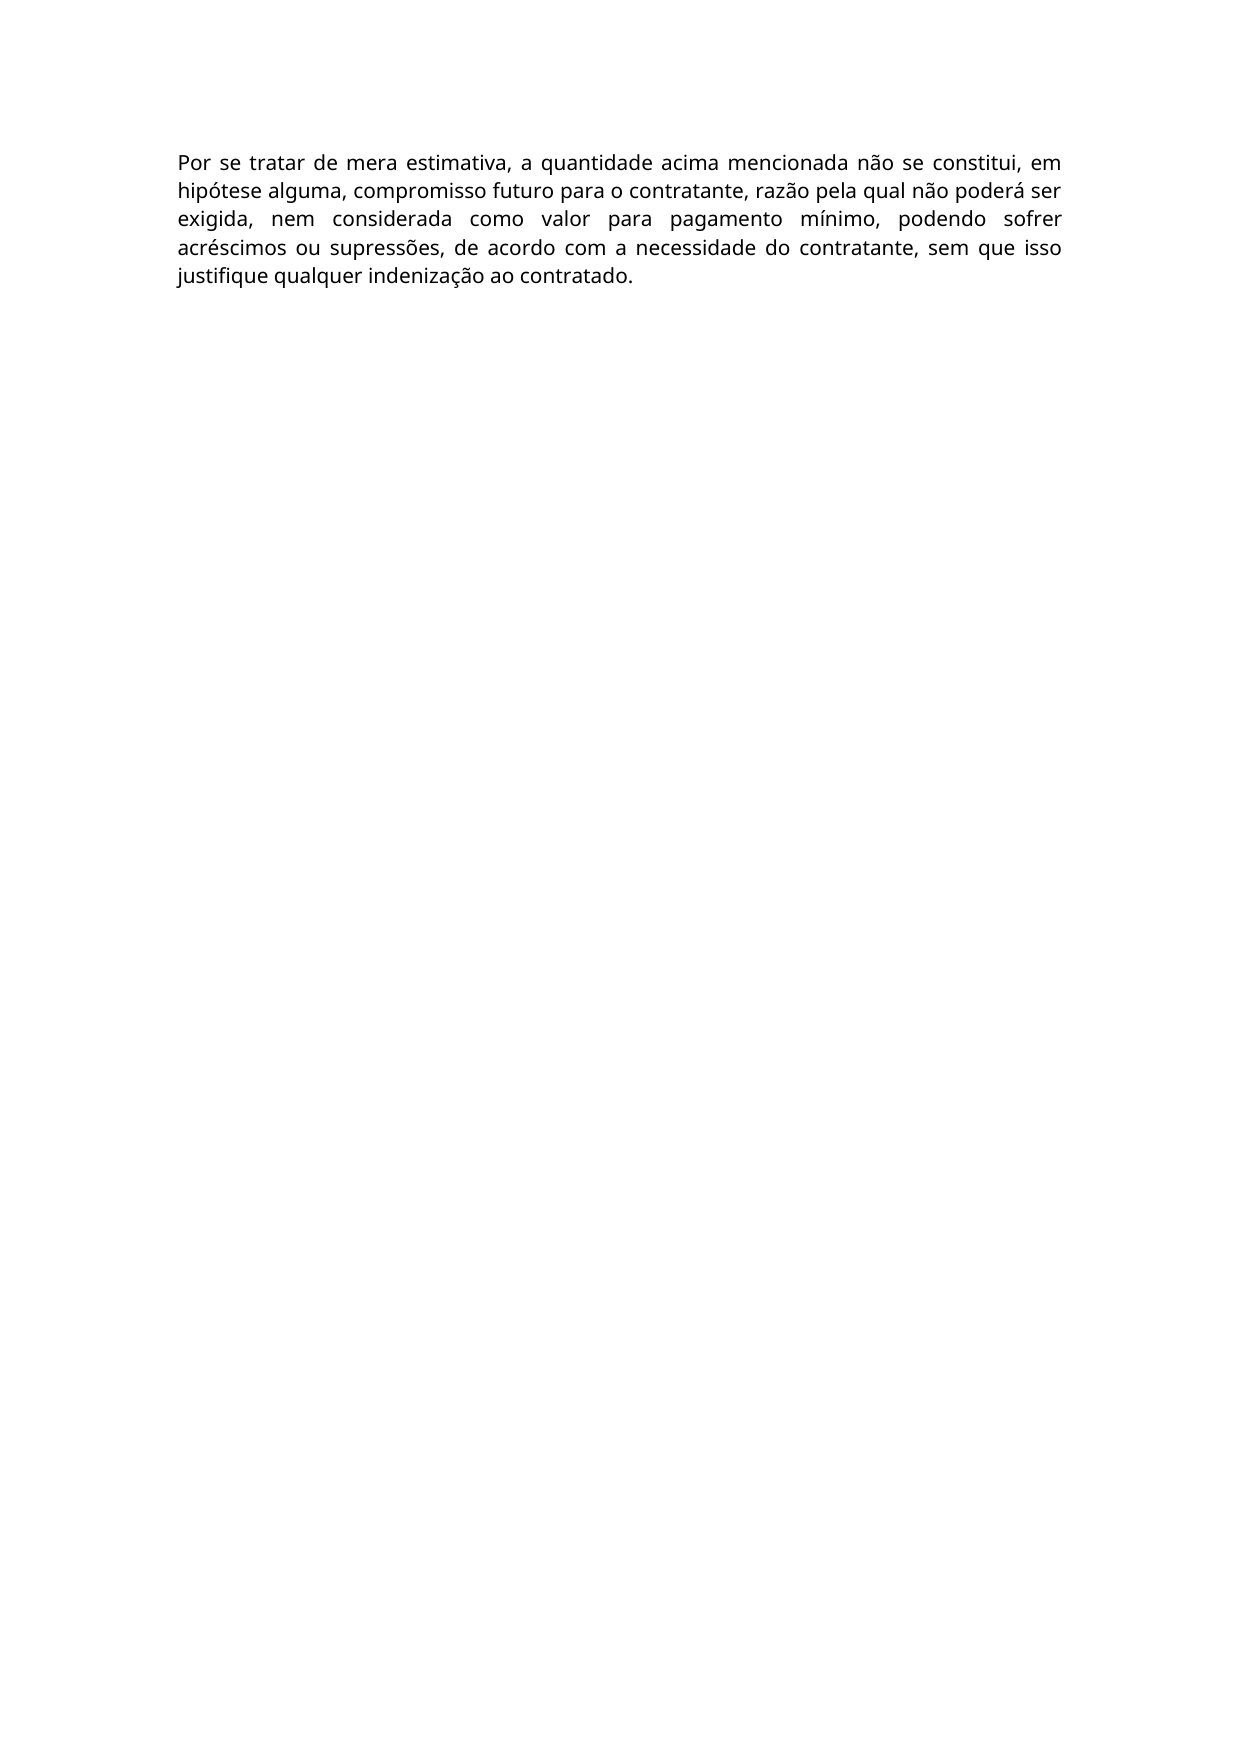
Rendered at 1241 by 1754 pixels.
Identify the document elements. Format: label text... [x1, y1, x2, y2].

text Por se tratar de mera estimativa, a quantidade acima mencionada não se constitui, em hipótese alguma, compromisso futuro para o contratante, razão pela qual não poderá ser exigida, nem considerada como valor para pagamento mínimo, podendo sofrer acréscimos ou supressões, de acordo com a necessidade do contratante, sem que isso justifique qualquer indenização ao contratado. [177, 148, 1063, 290]
